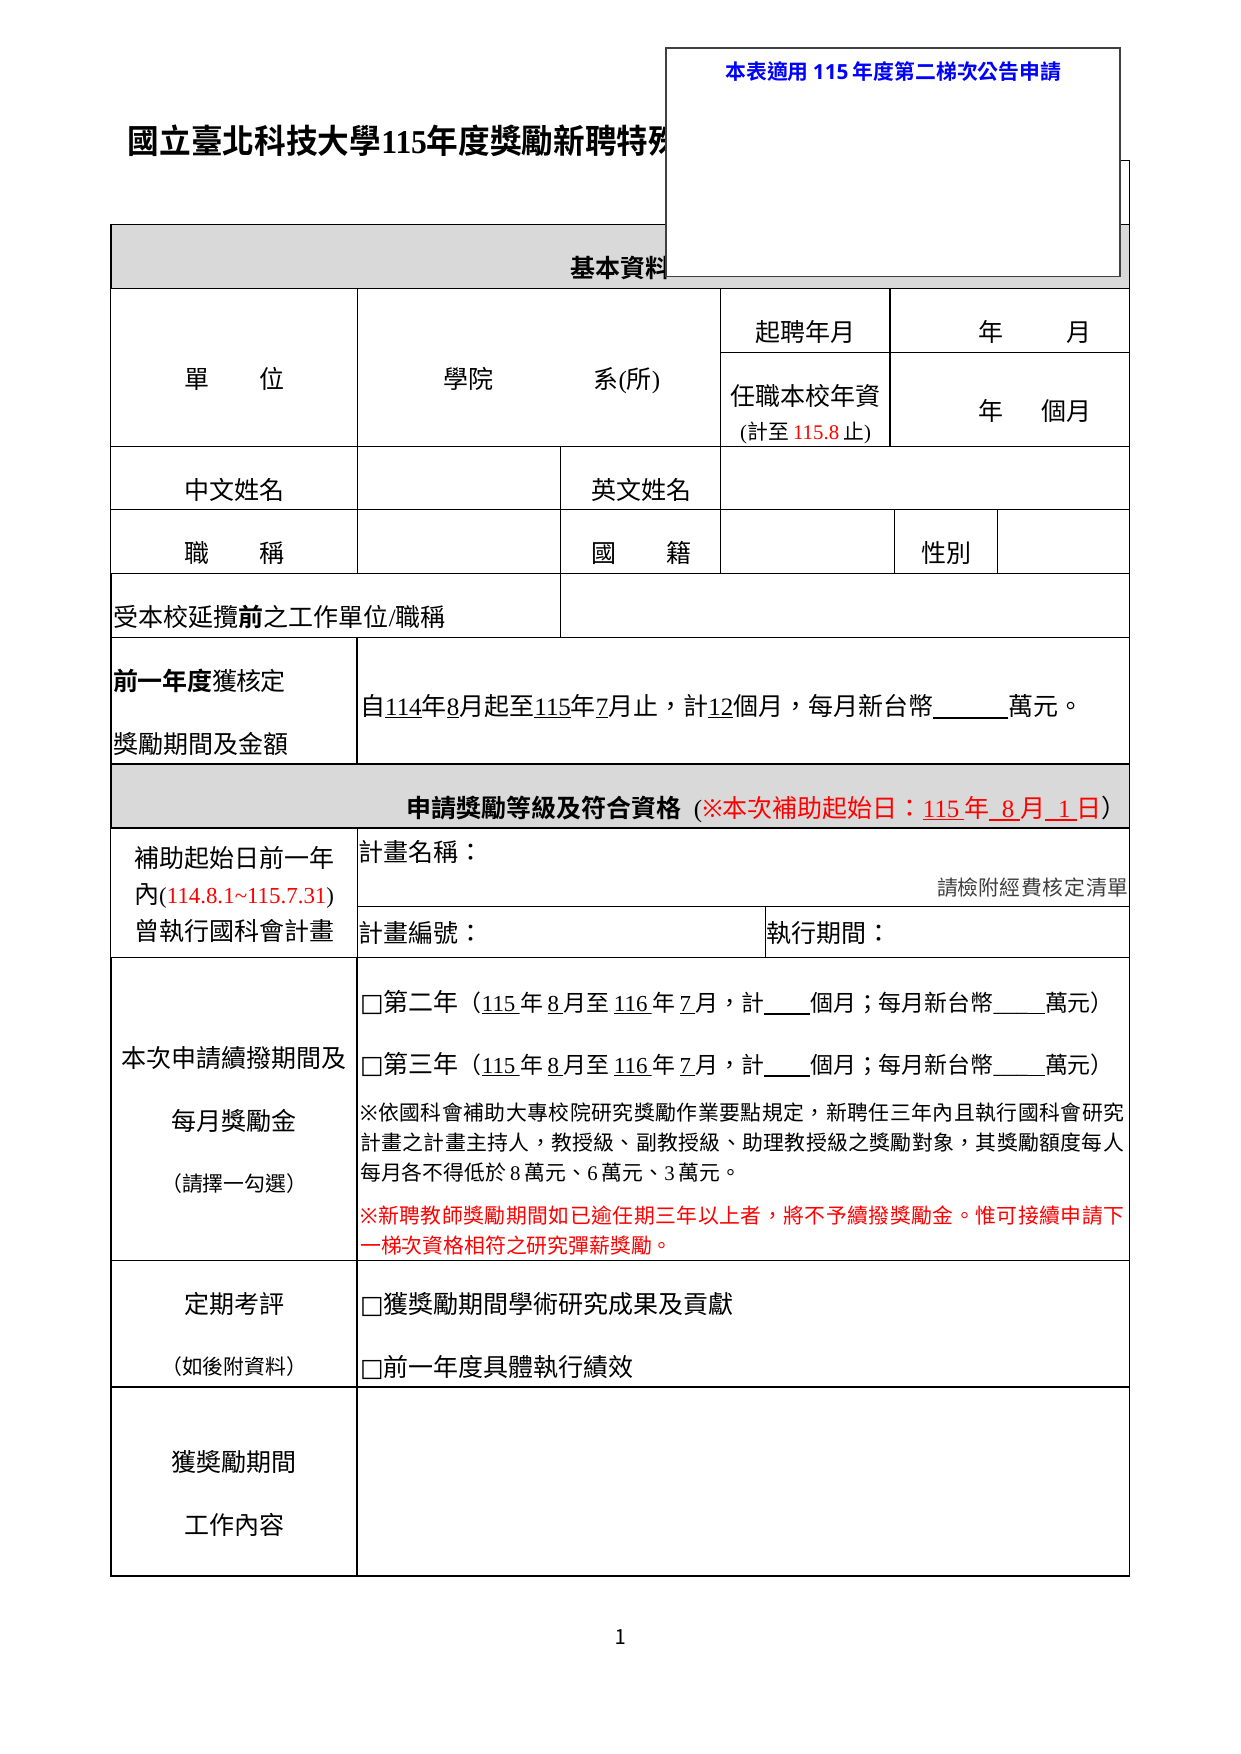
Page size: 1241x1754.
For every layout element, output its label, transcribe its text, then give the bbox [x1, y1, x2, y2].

text 本表適用115年度第二梯次公告申請 [682, 56, 1104, 85]
table_cell 年 月 [891, 289, 1129, 352]
table_header [357, 160, 561, 224]
table_cell 執行期間： [766, 907, 1129, 957]
table_cell [998, 510, 1129, 573]
table_cell [358, 1388, 1129, 1575]
table_cell 中文姓名 [111, 447, 357, 509]
table_cell 前一年度獲核定 獎勵期間及金額 [112, 638, 356, 763]
table_cell [358, 510, 560, 573]
table_cell 性別 [895, 510, 997, 573]
table_header [561, 160, 665, 224]
table_cell [721, 447, 1129, 509]
table_cell 任職本校年資 (計至115.8止) [721, 353, 889, 446]
table_cell 自114年8月起至115年7月止，計12個月，每月新台幣 萬元。 [358, 638, 1129, 763]
table_cell 申請獎勵等級及符合資格 (※本次補助起始日：115年 8 月 1 日） [112, 765, 1129, 827]
table_cell [358, 447, 560, 509]
table_cell 計畫編號： [358, 907, 765, 957]
table_cell 定期考評 （如後附資料） [112, 1261, 356, 1386]
table_cell 學院 系(所) [358, 289, 720, 446]
table_cell 計畫名稱： 請檢附經費核定清單 [358, 829, 1129, 906]
table_cell 基本資料 [112, 225, 1129, 288]
table_cell 補助起始日前一年內(114.8.1~115.7.31) 曾執行國科會計畫 [111, 829, 357, 957]
table_cell 起聘年月 [721, 289, 889, 352]
table_header 研發處填寫 [1121, 161, 1129, 224]
table_cell 職 稱 [111, 510, 357, 573]
text 國立臺北科技大學115年度獎勵新聘特殊優秀研究人才申請表(續撥獎勵) [667, 49, 1119, 276]
table_cell 英文姓名 [561, 447, 720, 509]
table_cell 獲奬勵期間 工作內容 [112, 1388, 356, 1575]
table_cell [561, 574, 1129, 637]
table_header [111, 160, 357, 224]
table_cell □第二年（115年8月至116年7月，計 個月；每月新台幣___ 萬元） □第三年（115年8月至116年7月，計 個月；每月新台幣___ 萬元） ※依國科會補助大專校院研究獎勵作業要點規定，新聘任三年內且執行國科會研究計畫之計畫主持人，教授級、副教授級、助理教授級之獎勵對象，其獎勵額度每人每月各不得低於8萬元、6萬元、3萬元。 ※新聘教師獎勵期間如已逾任期三年以上者，將不予續撥獎勵金。惟可接續申請下一梯次資格相符之研究彈薪獎勵。 [358, 958, 1129, 1260]
table_cell [721, 510, 894, 573]
table_cell 受本校延攬前之工作單位/職稱 [112, 574, 560, 637]
table_cell 國 籍 [561, 510, 720, 573]
table_cell 年 個月 [891, 353, 1129, 446]
table_cell 單 位 [111, 289, 357, 446]
table_cell □獲獎勵期間學術研究成果及貢獻 □前一年度具體執行績效 [358, 1261, 1129, 1386]
text 國立臺北科技大學115年度獎勵新聘特殊優秀研究人才申請表(續撥獎勵) [118, 98, 665, 160]
table_cell 本次申請續撥期間及每月獎勵金 （請擇一勾選） [112, 958, 356, 1260]
